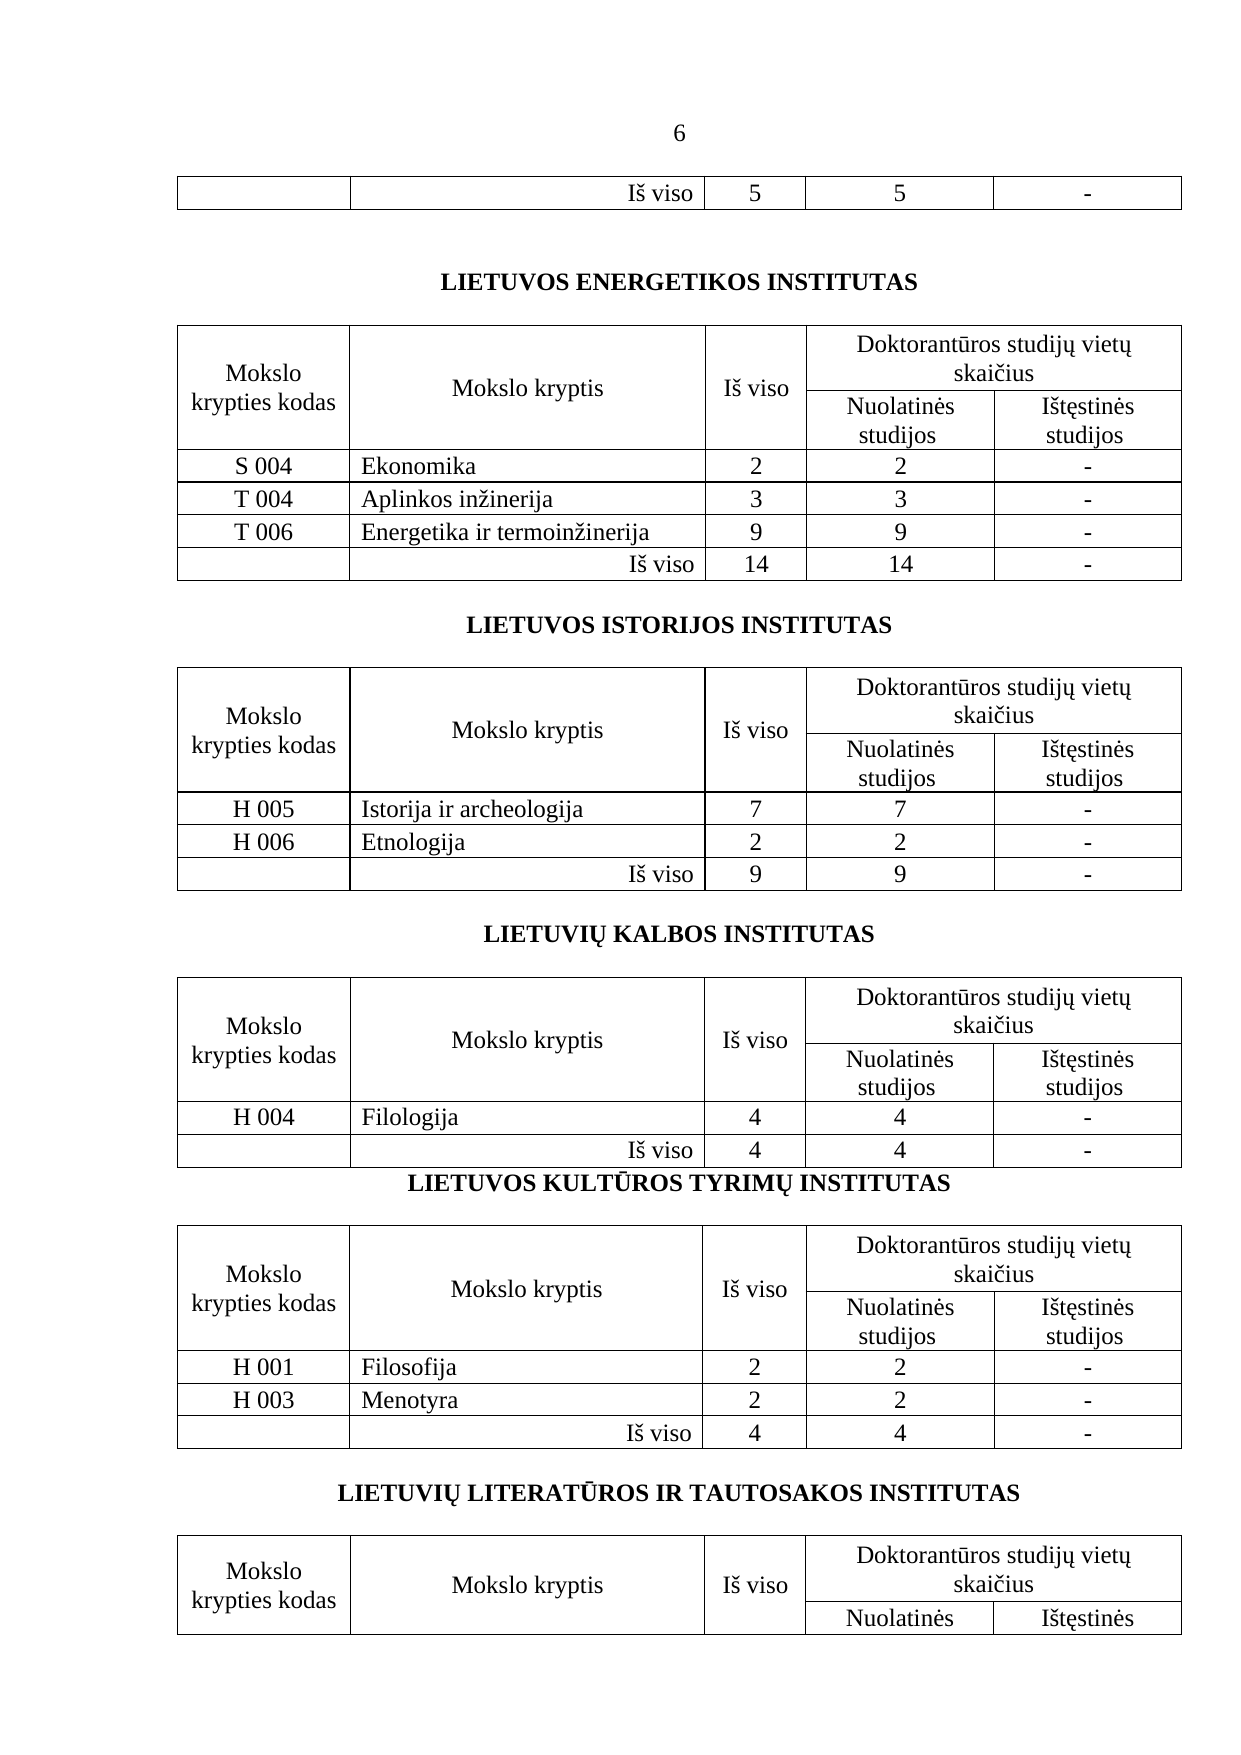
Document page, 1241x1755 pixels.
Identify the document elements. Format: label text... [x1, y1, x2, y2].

table_header Doktorantūros studijų vietų skaičius [807, 1226, 1181, 1291]
text LIETUVOS ISTORIJOS INSTITUTAS [177, 610, 1181, 638]
table_cell Ištęstinės studijos [995, 734, 1181, 791]
table_header Doktorantūros studijų vietų skaičius [806, 978, 1181, 1043]
table_cell - [995, 793, 1181, 824]
table_cell Iš viso [350, 1416, 702, 1448]
table_cell 9 [807, 515, 994, 547]
table_cell 4 [705, 1102, 805, 1134]
table_header Mokslo krypties kodas [178, 326, 349, 449]
text LIETUVIŲ LITERATŪROS IR TAUTOSAKOS INSTITUTAS [177, 1478, 1181, 1507]
table_cell Nuolatinės studijos [807, 391, 994, 449]
table_header Mokslo kryptis [351, 668, 704, 791]
table_cell H 006 [178, 825, 349, 857]
table_cell T 004 [178, 483, 349, 514]
table_cell Nuolatinės studijos [807, 734, 994, 791]
table_cell Ištęstinės studijos [994, 1044, 1181, 1101]
table_header Iš viso [706, 326, 806, 449]
table_header Mokslo kryptis [350, 1226, 702, 1349]
table_cell 2 [807, 1384, 994, 1415]
table_header Mokslo kryptis [350, 326, 705, 449]
table_cell 4 [806, 1102, 993, 1134]
table_cell - [995, 1416, 1181, 1448]
table_header Iš viso [705, 978, 805, 1101]
table_cell S 004 [178, 450, 349, 481]
table_cell - [994, 1135, 1181, 1167]
table_cell Ištęstinės studijos [995, 1292, 1181, 1349]
table_cell 9 [706, 515, 806, 547]
table_header Iš viso [706, 668, 806, 791]
table_cell Etnologija [351, 825, 704, 857]
table_cell - [995, 858, 1181, 890]
table_cell Menotyra [350, 1384, 702, 1415]
table_cell H 004 [178, 1102, 350, 1134]
table_cell Iš viso [351, 1135, 704, 1167]
table_cell 7 [807, 793, 994, 824]
table_cell Nuolatinės studijos [806, 1044, 993, 1101]
text LIETUVOS ENERGETIKOS INSTITUTAS [177, 267, 1181, 296]
table_cell Istorija ir archeologija [351, 793, 704, 824]
table_header Mokslo krypties kodas [178, 1226, 349, 1349]
table_cell H 003 [178, 1384, 349, 1415]
text LIETUVOS KULTŪROS TYRIMŲ INSTITUTAS [177, 1168, 1181, 1197]
table_header Iš viso [703, 1226, 806, 1349]
table_header Mokslo kryptis [351, 978, 704, 1101]
table_cell [178, 858, 349, 890]
table_cell 5 [806, 177, 993, 208]
table_cell [178, 548, 349, 580]
table_cell 2 [807, 450, 994, 481]
table_cell 4 [806, 1135, 993, 1167]
table_header Mokslo krypties kodas [178, 978, 350, 1101]
table_cell 14 [807, 548, 994, 580]
table_cell 4 [807, 1416, 994, 1448]
table_cell Filosofija [350, 1351, 702, 1382]
table_cell 2 [703, 1384, 806, 1415]
table_cell 2 [807, 1351, 994, 1382]
table_cell Ištęstinės [994, 1602, 1181, 1634]
table_cell - [995, 515, 1181, 547]
table_cell 7 [706, 793, 806, 824]
table_cell - [995, 483, 1181, 514]
table_cell 2 [807, 825, 994, 857]
table_cell 3 [807, 483, 994, 514]
table_cell 2 [706, 825, 806, 857]
table_cell Nuolatinės [806, 1602, 993, 1634]
table_cell Energetika ir termoinžinerija [350, 515, 705, 547]
table_cell Iš viso [350, 548, 705, 580]
table_cell - [995, 1384, 1181, 1415]
table_cell - [994, 1102, 1181, 1134]
table_cell T 006 [178, 515, 349, 547]
table_cell Aplinkos inžinerija [350, 483, 705, 514]
table_cell 4 [703, 1416, 806, 1448]
table_header Doktorantūros studijų vietų skaičius [807, 668, 1181, 733]
text LIETUVIŲ KALBOS INSTITUTAS [177, 919, 1181, 948]
table_cell Nuolatinės studijos [807, 1292, 994, 1349]
table_cell - [995, 1351, 1181, 1382]
table_header Iš viso [705, 1536, 805, 1634]
table_cell Ekonomika [350, 450, 705, 481]
table_cell - [995, 825, 1181, 857]
table_cell 9 [706, 858, 806, 890]
table_cell - [994, 177, 1181, 208]
table_cell - [995, 548, 1181, 580]
table_cell 4 [705, 1135, 805, 1167]
table_header Mokslo krypties kodas [178, 1536, 350, 1634]
table_cell H 001 [178, 1351, 349, 1382]
table_cell 2 [706, 450, 806, 481]
table_cell [178, 177, 350, 208]
table_cell H 005 [178, 793, 349, 824]
table_header Mokslo krypties kodas [178, 668, 349, 791]
table_header Doktorantūros studijų vietų skaičius [807, 326, 1181, 390]
table_cell 9 [807, 858, 994, 890]
table_cell Iš viso [351, 858, 704, 890]
table_header Mokslo kryptis [351, 1536, 704, 1634]
table_cell 14 [706, 548, 806, 580]
table_header Doktorantūros studijų vietų skaičius [806, 1536, 1181, 1601]
table_cell 3 [706, 483, 806, 514]
table_cell Ištęstinės studijos [995, 391, 1181, 449]
table_cell [178, 1416, 349, 1448]
table_cell 5 [705, 177, 805, 208]
table_cell 2 [703, 1351, 806, 1382]
table_cell Iš viso [351, 177, 704, 208]
table_cell Filologija [351, 1102, 704, 1134]
table_cell - [995, 450, 1181, 481]
table_cell [178, 1135, 350, 1167]
